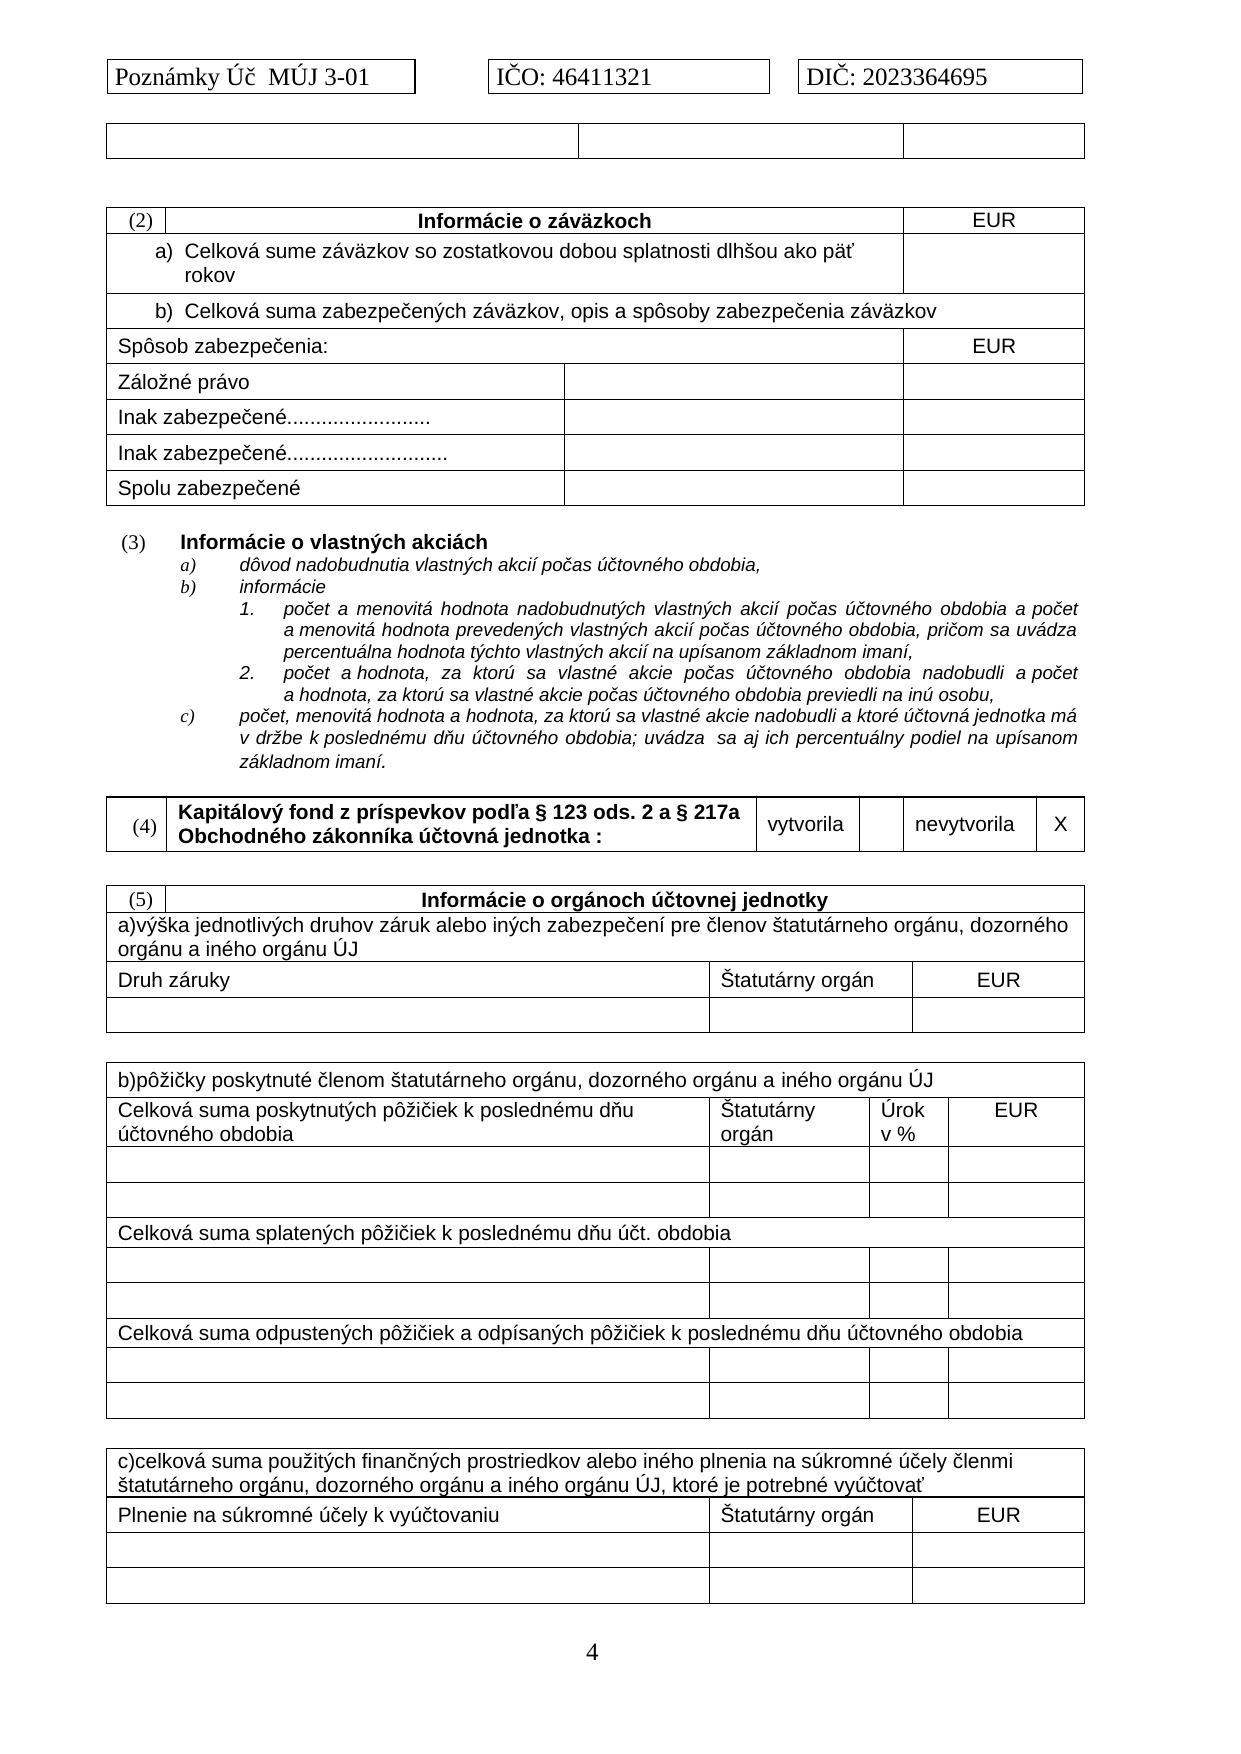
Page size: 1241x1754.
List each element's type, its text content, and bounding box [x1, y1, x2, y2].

table_cell [107, 1183, 709, 1217]
table_cell EUR [913, 1498, 1084, 1532]
table_header EUR [904, 208, 1084, 233]
list počet, menovitá hodnota a hodnota, za ktorú sa vlastné akcie nadobudli a ktoré účtovná jednotka má v držbe k poslednému dňu účtovného obdobia; uvádza sa aj ich percentuálny podiel na upísanom základnom imaní. [180, 705, 1078, 772]
table_cell [107, 1383, 709, 1418]
list dôvod nadobudnutia vlastných akcií počas účtovného obdobia, [180, 554, 1078, 576]
table_cell [710, 1283, 869, 1317]
table_cell Spolu zabezpečené [107, 471, 564, 505]
table_cell [870, 1383, 948, 1418]
table_cell [107, 998, 709, 1032]
table_cell [710, 1147, 869, 1182]
table_cell a)výška jednotlivých druhov záruk alebo iných zabezpečení pre členov štatutárneho orgánu, dozorného orgánu a iného orgánu ÚJ [107, 913, 1084, 961]
table_cell [107, 1248, 709, 1282]
list počet a hodnota, za ktorú sa vlastné akcie počas účtovného obdobia nadobudli a počet a hodnota, za ktorú sa vlastné akcie počas účtovného obdobia previedli na inú osobu, [239, 662, 1078, 705]
table_cell [710, 1568, 912, 1603]
table_cell Celková suma zabezpečených záväzkov, opis a spôsoby zabezpečenia záväzkov [107, 294, 1084, 328]
table_cell [870, 1348, 948, 1382]
table_cell [710, 998, 912, 1032]
table_cell [949, 1183, 1084, 1217]
table_cell EUR [949, 1098, 1084, 1146]
table_cell [565, 364, 903, 399]
list Informácie o vlastných akciách [121, 530, 1078, 554]
table_header Informácie o záväzkoch [166, 208, 903, 233]
table_cell [913, 998, 1084, 1032]
table_header b)pôžičky poskytnuté členom štatutárneho orgánu, dozorného orgánu a iného orgánu ÚJ [107, 1063, 1084, 1097]
table_cell [565, 435, 903, 469]
table_header [860, 798, 903, 851]
table_cell Úrok v % [870, 1098, 948, 1146]
table_cell [565, 471, 903, 505]
table_header nevytvorila [904, 798, 1036, 851]
table_cell [710, 1183, 869, 1217]
table_cell [579, 124, 903, 158]
table_header c)celková suma použitých finančných prostriedkov alebo iného plnenia na súkromné účely členmi štatutárneho orgánu, dozorného orgánu a iného orgánu ÚJ, ktoré je potrebné vyúčtovať [107, 1449, 1084, 1496]
table_cell Spôsob zabezpečenia: [107, 329, 903, 363]
table_cell [870, 1147, 948, 1182]
table_cell [904, 234, 1084, 292]
table_header [107, 208, 165, 233]
table_cell [107, 124, 578, 158]
table_cell Plnenie na súkromné účely k vyúčtovaniu [107, 1498, 709, 1532]
table_cell [107, 1533, 709, 1567]
table_header [107, 798, 166, 851]
table_cell Štatutárny orgán [710, 962, 912, 997]
table_cell [913, 1533, 1084, 1567]
table_cell [913, 1568, 1084, 1603]
table_header [107, 886, 165, 912]
table_cell [870, 1248, 948, 1282]
table_cell [870, 1183, 948, 1217]
table_cell EUR [904, 329, 1084, 363]
table_cell [904, 364, 1084, 399]
table_cell Záložné právo [107, 364, 564, 399]
table_cell [107, 1147, 709, 1182]
table_cell Inak zabezpečené............................ [107, 435, 564, 469]
table_cell [710, 1348, 869, 1382]
table_cell [949, 1147, 1084, 1182]
table_cell [710, 1248, 869, 1282]
table_cell EUR [913, 962, 1084, 997]
table_cell Celková suma poskytnutých pôžičiek k poslednému dňu účtovného obdobia [107, 1098, 709, 1146]
table_cell [710, 1383, 869, 1418]
table_cell Celková suma splatených pôžičiek k poslednému dňu účt. obdobia [107, 1218, 1084, 1247]
table_cell [904, 124, 1084, 158]
table_cell [870, 1283, 948, 1317]
list počet a menovitá hodnota nadobudnutých vlastných akcií počas účtovného obdobia a počet a menovitá hodnota prevedených vlastných akcií počas účtovného obdobia, pričom sa uvádza percentuálna hodnota týchto vlastných akcií na upísanom základnom imaní, [239, 597, 1078, 662]
table_cell [107, 1348, 709, 1382]
table_cell [904, 471, 1084, 505]
table_cell [710, 1533, 912, 1567]
table_cell Celková sume záväzkov so zostatkovou dobou splatnosti dlhšou ako päť rokov [107, 234, 903, 292]
table_cell Štatutárny orgán [710, 1498, 912, 1532]
table_header X [1037, 798, 1084, 851]
table_cell [949, 1283, 1084, 1317]
table_cell Štatutárny orgán [710, 1098, 869, 1146]
table_cell [949, 1348, 1084, 1382]
list informácie [180, 576, 1078, 597]
table_cell Druh záruky [107, 962, 709, 997]
table_cell Inak zabezpečené......................... [107, 400, 564, 434]
table_cell [565, 400, 903, 434]
table_cell Celková suma odpustených pôžičiek a odpísaných pôžičiek k poslednému dňu účtovného obdobia [107, 1319, 1084, 1347]
table_cell [949, 1248, 1084, 1282]
table_header vytvorila [757, 798, 859, 851]
table_cell [904, 435, 1084, 469]
table_cell [107, 1283, 709, 1317]
table_cell [904, 400, 1084, 434]
table_header Kapitálový fond z príspevkov podľa § 123 ods. 2 a § 217a Obchodného zákonníka účtovná jednotka : [167, 798, 756, 851]
table_header Informácie o orgánoch účtovnej jednotky [166, 886, 1084, 912]
table_cell [949, 1383, 1084, 1418]
table_cell [107, 1568, 709, 1603]
